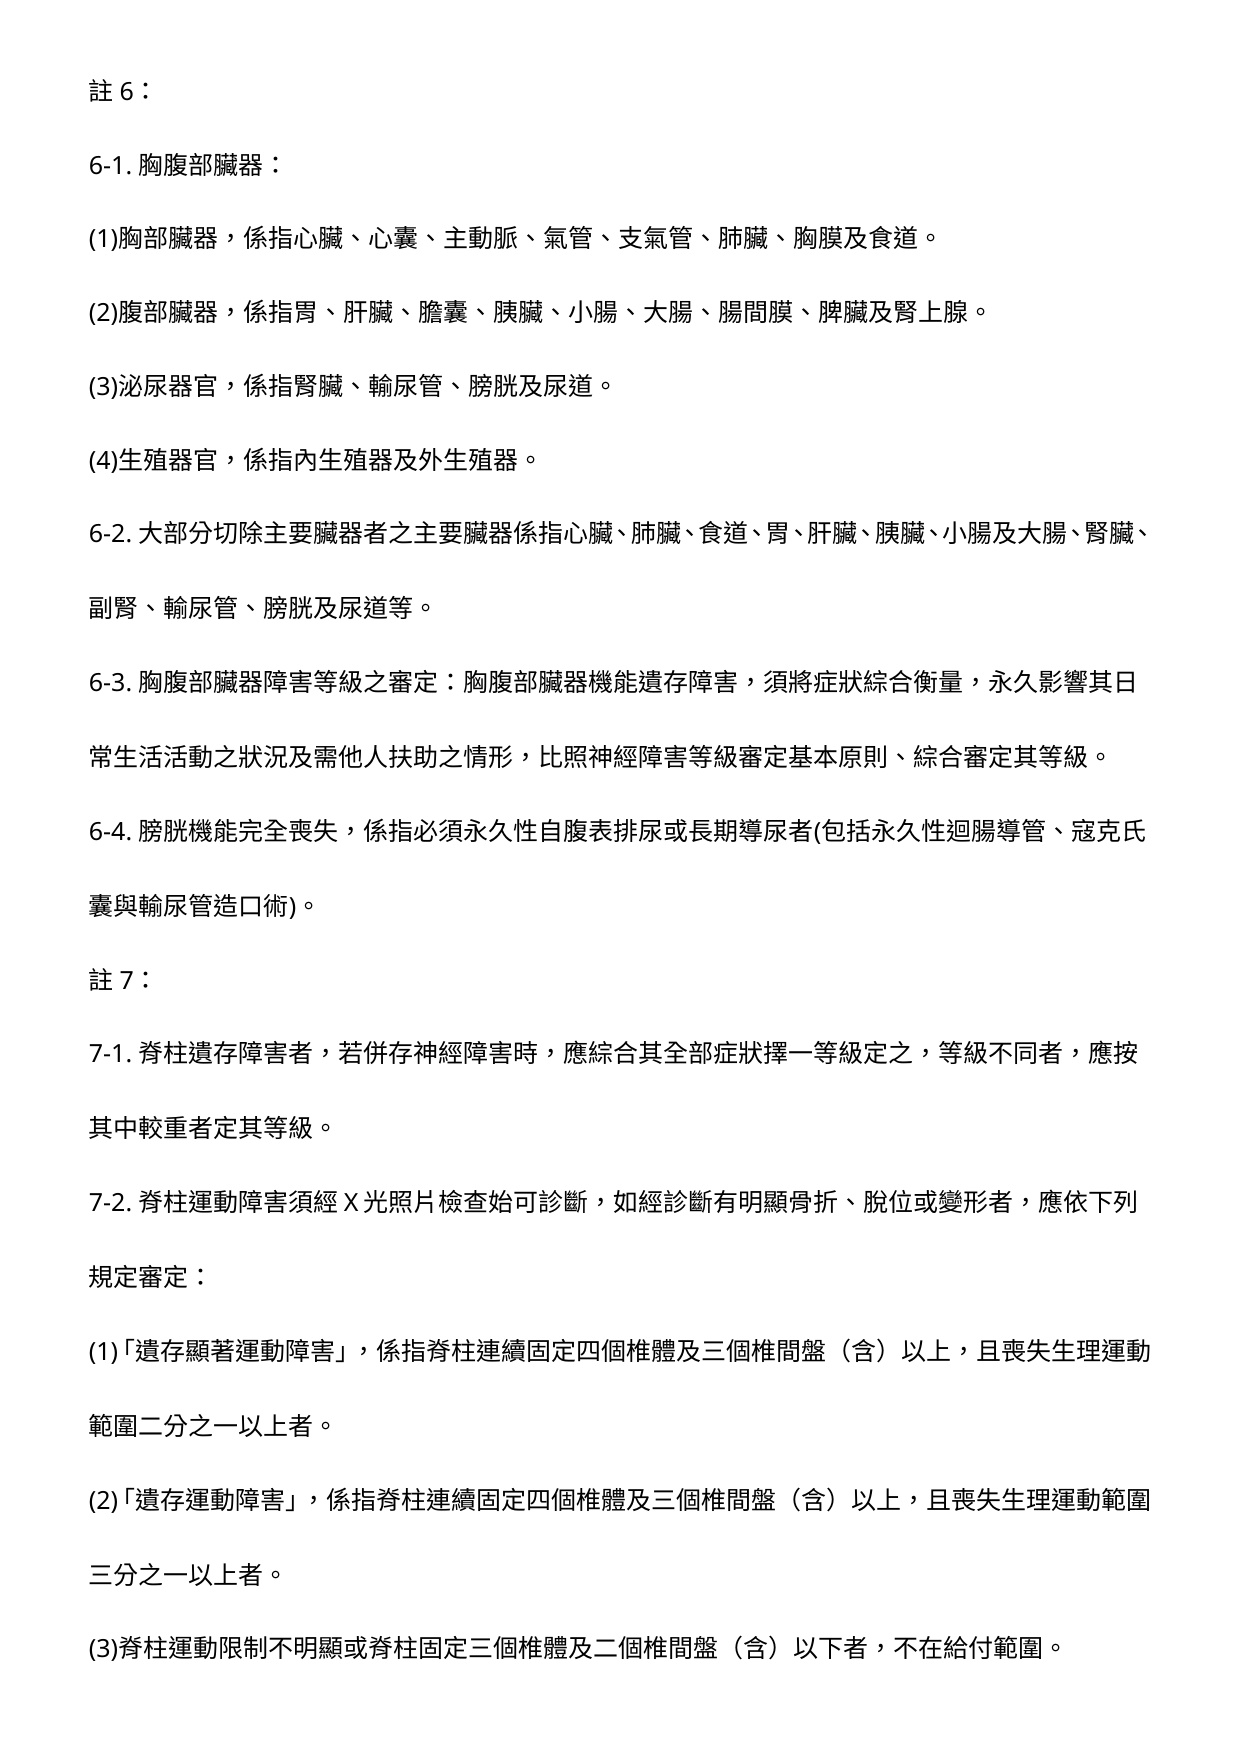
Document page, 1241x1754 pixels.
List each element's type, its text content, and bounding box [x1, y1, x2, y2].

text (2)腹部臟器，係指胃、肝臟、膽囊、胰臟、小腸、大腸、腸間膜、脾臟及腎上腺。 [89, 292, 1152, 329]
text 註 7： [89, 959, 1152, 997]
text (3)脊柱運動限制不明顯或脊柱固定三個椎體及二個椎間盤（含）以下者，不在給付範圍。 [89, 1628, 1152, 1666]
text 6-4. 膀胱機能完全喪失，係指必須永久性自腹表排尿或長期導尿者(包括永久性迴腸導管、寇克氏囊與輸尿管造口術)。 [89, 811, 1152, 923]
text 6-2. 大部分切除主要臟器者之主要臟器係指心臟、肺臟、食道、胃、肝臟、胰臟、小腸及大腸、腎臟、副腎、輸尿管、膀胱及尿道等。 [89, 513, 1152, 626]
text (1)胸部臟器，係指心臟、心囊、主動脈、氣管、支氣管、肺臟、胸膜及食道。 [89, 218, 1152, 256]
text 7-1. 脊柱遺存障害者，若併存神經障害時，應綜合其全部症狀擇一等級定之，等級不同者，應按其中較重者定其等級。 [89, 1033, 1152, 1146]
text 6-1. 胸腹部臟器： [89, 144, 1152, 182]
text (1)「遺存顯著運動障害」，係指脊柱連續固定四個椎體及三個椎間盤（含）以上，且喪失生理運動範圍二分之一以上者。 [89, 1331, 1152, 1443]
text (3)泌尿器官，係指腎臟、輸尿管、膀胱及尿道。 [89, 366, 1152, 403]
text 註 6： [89, 71, 1152, 108]
text (2)「遺存運動障害」，係指脊柱連續固定四個椎體及三個椎間盤（含）以上，且喪失生理運動範圍三分之一以上者。 [89, 1479, 1152, 1592]
text 7-2. 脊柱運動障害須經X光照片檢查始可診斷，如經診斷有明顯骨折、脫位或變形者，應依下列規定審定： [89, 1182, 1152, 1294]
text (4)生殖器官，係指內生殖器及外生殖器。 [89, 439, 1152, 477]
text 6-3. 胸腹部臟器障害等級之審定：胸腹部臟器機能遺存障害，須將症狀綜合衡量，永久影響其日常生活活動之狀況及需他人扶助之情形，比照神經障害等級審定基本原則、綜合審定其等級。 [89, 662, 1152, 774]
